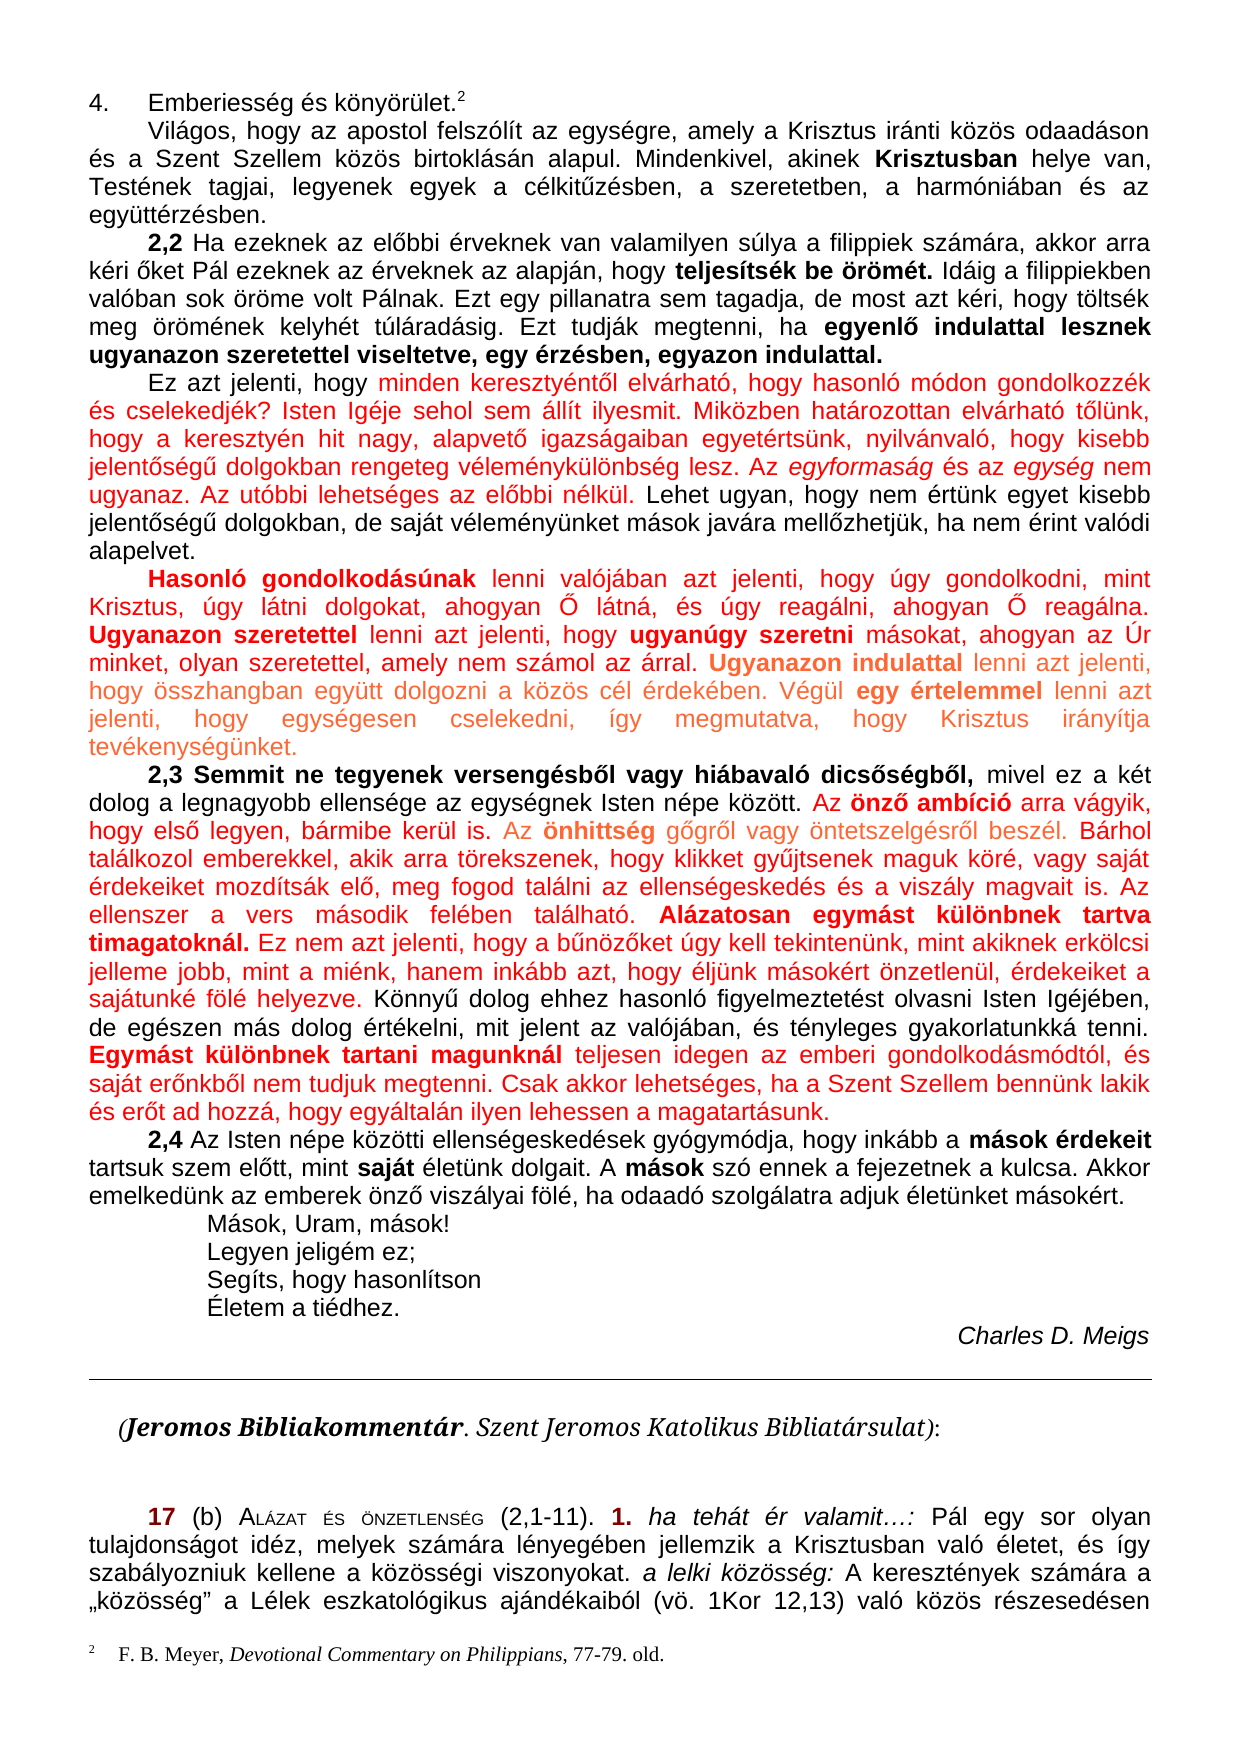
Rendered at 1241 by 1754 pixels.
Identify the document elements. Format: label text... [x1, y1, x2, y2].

text 4. Emberiesség és könyörület. [88, 88, 1152, 117]
text Hasonló gondolkodásúnak lenni valójában azt jelenti, hogy úgy gondolkodni, mint Krisztus, úgy látni dolgokat, ahogyan Ő látná, és úgy reagálni, ahogyan Ő reagálna. Ugyanazon szeretettel lenni azt jelenti, hogy ugyanúgy szeretni másokat, ahogyan az Úr minket, olyan szeretettel, amely nem számol az árral. Ugyanazon indulattal lenni azt jelenti, hogy összhangban együtt dolgozni a közös cél érdekében. Végül egy értelemmel lenni azt jelenti, hogy egységesen cselekedni, így megmutatva, hogy Krisztus irányítja tevékenységünket. [88, 565, 1152, 761]
text 2,3 Semmit ne tegyenek versengésből vagy hiábavaló dicsőségből, mivel ez a két dolog a legnagyobb ellensége az egységnek Isten népe között. Az önző ambíció arra vágyik, hogy első legyen, bármibe kerül is. Az önhittség gőgről vagy öntetszelgésről beszél. Bárhol találkozol emberekkel, akik arra törekszenek, hogy klikket gyűjtsenek maguk köré, vagy saját érdekeiket mozdítsák elő, meg fogod találni az ellenségeskedés és a viszály magvait is. Az ellenszer a vers második felében található. Alázatosan egymást különbnek tartva timagatoknál. Ez nem azt jelenti, hogy a bűnözőket úgy kell tekintenünk, mint akiknek erkölcsi jelleme jobb, mint a miénk, hanem inkább azt, hogy éljünk másokért önzetlenül, érdekeiket a sajátunké fölé helyezve. Könnyű dolog ehhez hasonló figyelmeztetést olvasni Isten Igéjében, de egészen más dolog értékelni, mit jelent az valójában, és tényleges gyakorlatunkká tenni. Egymást különbnek tartani magunknál teljesen idegen az emberi gondolkodásmódtól, és saját erőnkből nem tudjuk megtenni. Csak akkor lehetséges, ha a Szent Szellem bennünk lakik és erőt ad hozzá, hogy egyáltalán ilyen lehessen a magatartásunk. [88, 761, 1152, 1125]
text (Jeromos Bibliakommentár. Szent Jeromos Katolikus Bibliatársulat): [88, 1380, 1152, 1473]
text 2,2 Ha ezeknek az előbbi érveknek van valamilyen súlya a filippiek számára, akkor arra kéri őket Pál ezeknek az érveknek az alapján, hogy teljesítsék be örömét. Idáig a filippiekben valóban sok öröme volt Pálnak. Ezt egy pillanatra sem tagadja, de most azt kéri, hogy töltsék meg örömének kelyhét túláradásig. Ezt tudják megtenni, ha egyenlő indulattal lesznek ugyanazon szeretettel viseltetve, egy érzésben, egyazon indulattal. [88, 229, 1152, 369]
text Charles D. Meigs [88, 1321, 1152, 1349]
text Mások, Uram, mások! Legyen jeligém ez; Segíts, hogy hasonlítson Életem a tiédhez. [207, 1209, 1152, 1321]
text 2,4 Az Isten népe közötti ellenségeskedések gyógymódja, hogy inkább a mások érdekeit tartsuk szem előtt, mint saját életünk dolgait. A mások szó ennek a fejezetnek a kulcsa. Akkor emelkedünk az emberek önző viszályai fölé, ha odaadó szolgálatra adjuk életünket másokért. [88, 1125, 1152, 1209]
text F. B. Meyer, Devotional Commentary on Philippians, 77-79. old. [88, 1642, 1152, 1665]
text 17 (b) Alázat és önzetlenség (2,1-11). 1. ha tehát ér valamit…: Pál egy sor olyan tulajdonságot idéz, melyek számára lényegében jellemzik a Krisztusban való életet, és így szabályozniuk kellene a közösségi viszonyokat. a lelki közösség: A keresztények számára a „közösség” a Lélek eszkatológikus ajándékaiból (vö. 1Kor 12,13) való közös részesedésen [88, 1502, 1152, 1614]
text Ez azt jelenti, hogy minden keresztyéntől elvárható, hogy hasonló módon gondolkozzék és cselekedjék? Isten Igéje sehol sem állít ilyesmit. Miközben határozottan elvárható tőlünk, hogy a keresztyén hit nagy, alapvető igazságaiban egyetértsünk, nyilvánvaló, hogy kisebb jelentőségű dolgokban rengeteg véleménykülönbség lesz. Az egyformaság és az egység nem ugyanaz. Az utóbbi lehetséges az előbbi nélkül. Lehet ugyan, hogy nem értünk egyet kisebb jelentőségű dolgokban, de saját véleményünket mások javára mellőzhetjük, ha nem érint valódi alapelvet. [88, 369, 1152, 565]
text Világos, hogy az apostol felszólít az egységre, amely a Krisztus iránti közös odaadáson és a Szent Szellem közös birtoklásán alapul. Mindenkivel, akinek Krisztusban helye van, Testének tagjai, legyenek egyek a célkitűzésben, a szeretetben, a harmóniában és az együttérzésben. [88, 117, 1152, 229]
